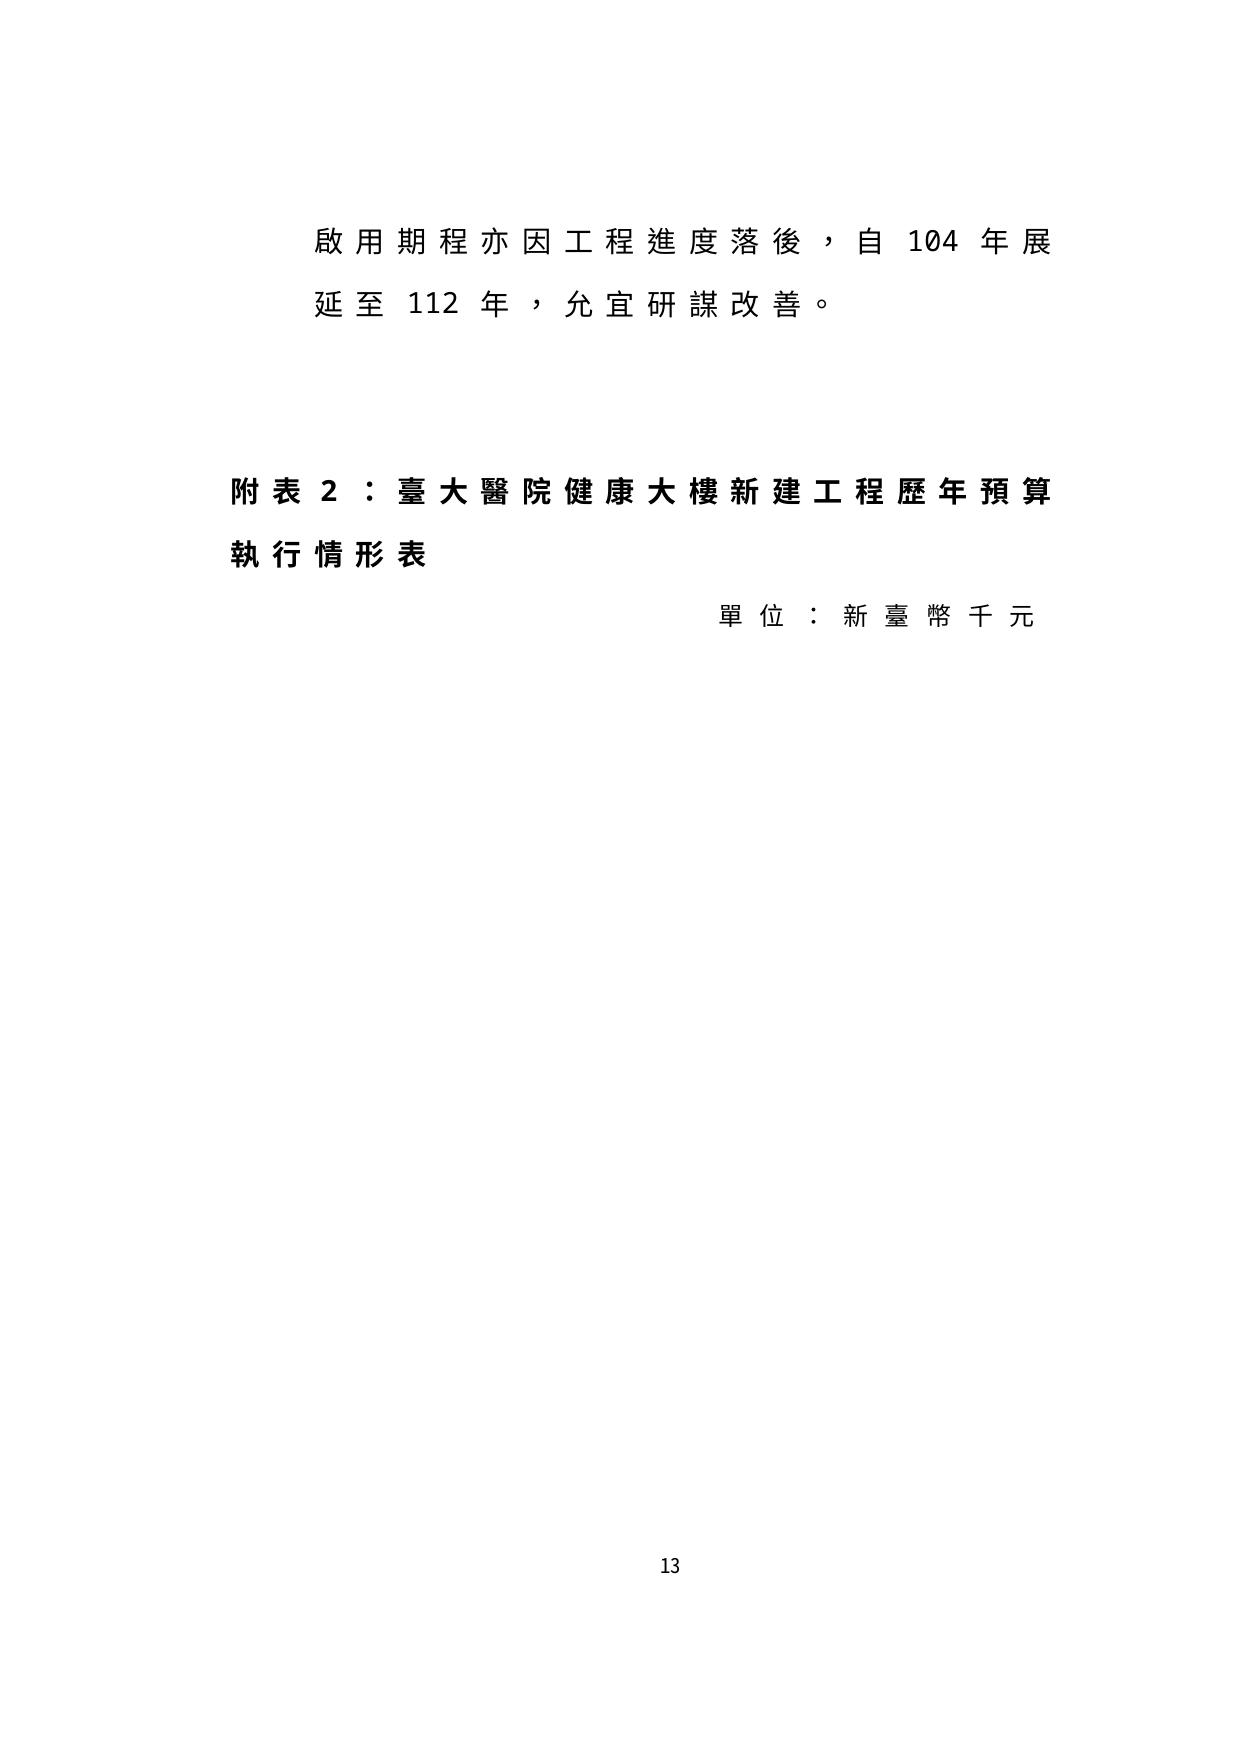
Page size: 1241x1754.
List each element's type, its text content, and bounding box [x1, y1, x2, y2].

text 單位：新臺幣千元 [242, 573, 1043, 636]
text 附表2：臺大醫院健康大樓新建工程歷年預算執行情形表 [197, 448, 1058, 573]
text 啟用期程亦因工程進度落後，自104年展延至112年，允宜研謀改善。 [271, 198, 1058, 323]
